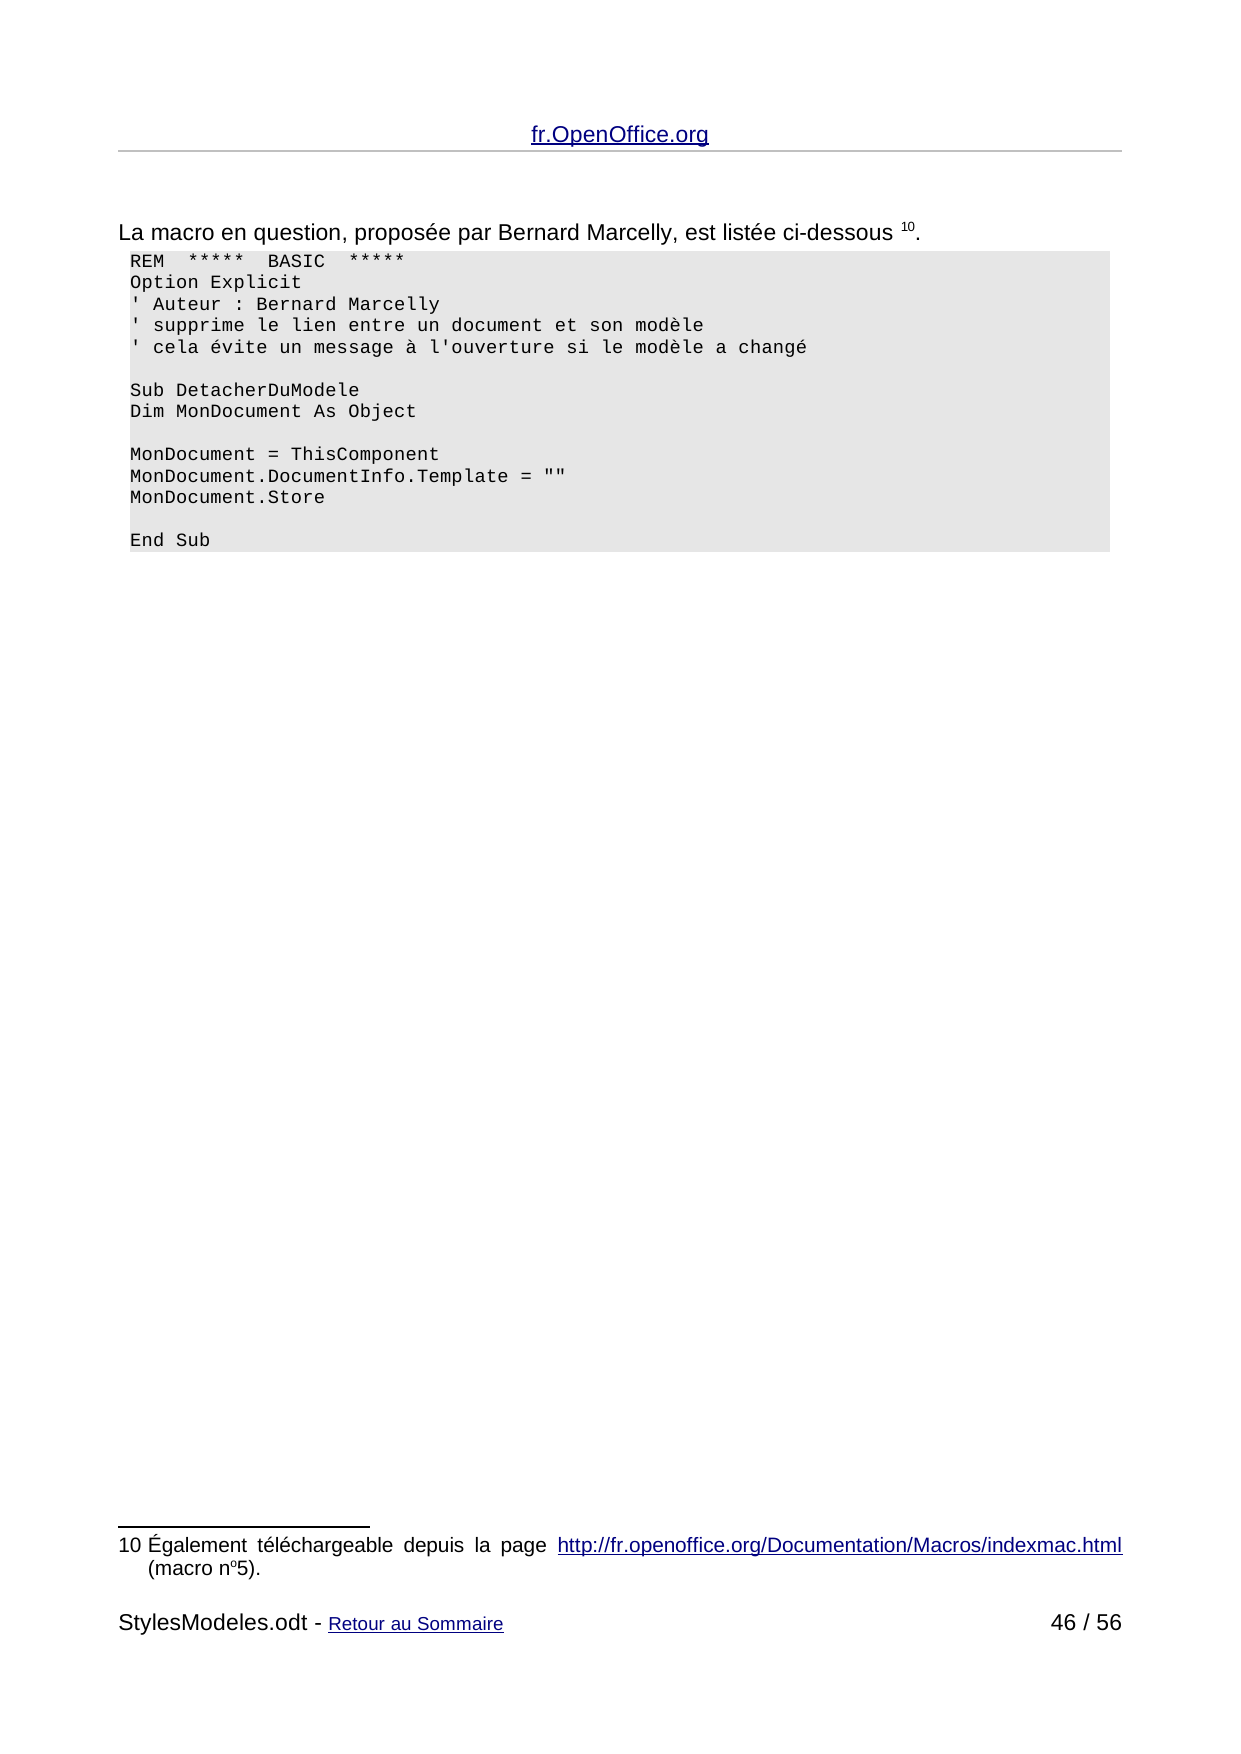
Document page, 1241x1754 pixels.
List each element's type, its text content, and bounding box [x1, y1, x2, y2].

text Sub DetacherDuModele [130, 380, 1110, 402]
text Option Explicit [130, 273, 1110, 294]
text La macro en question, proposée par Bernard Marcelly, est listée ci-dessous . [118, 219, 1122, 245]
text End Sub [130, 530, 1110, 552]
text ' supprime le lien entre un document et son modèle [130, 316, 1110, 337]
text REM ***** BASIC ***** [130, 251, 1110, 273]
text ' cela évite un message à l'ouverture si le modèle a changé [130, 337, 1110, 359]
text ' Auteur : Bernard Marcelly [130, 294, 1110, 316]
text Également téléchargeable depuis la page http://fr.openoffice.org/Documentation/Macros/indexmac.html (macro no5). [118, 1533, 1122, 1580]
text MonDocument = ThisComponent [130, 444, 1110, 466]
text Dim MonDocument As Object [130, 402, 1110, 423]
text MonDocument.DocumentInfo.Template = "" [130, 466, 1110, 487]
text MonDocument.Store [130, 487, 1110, 509]
